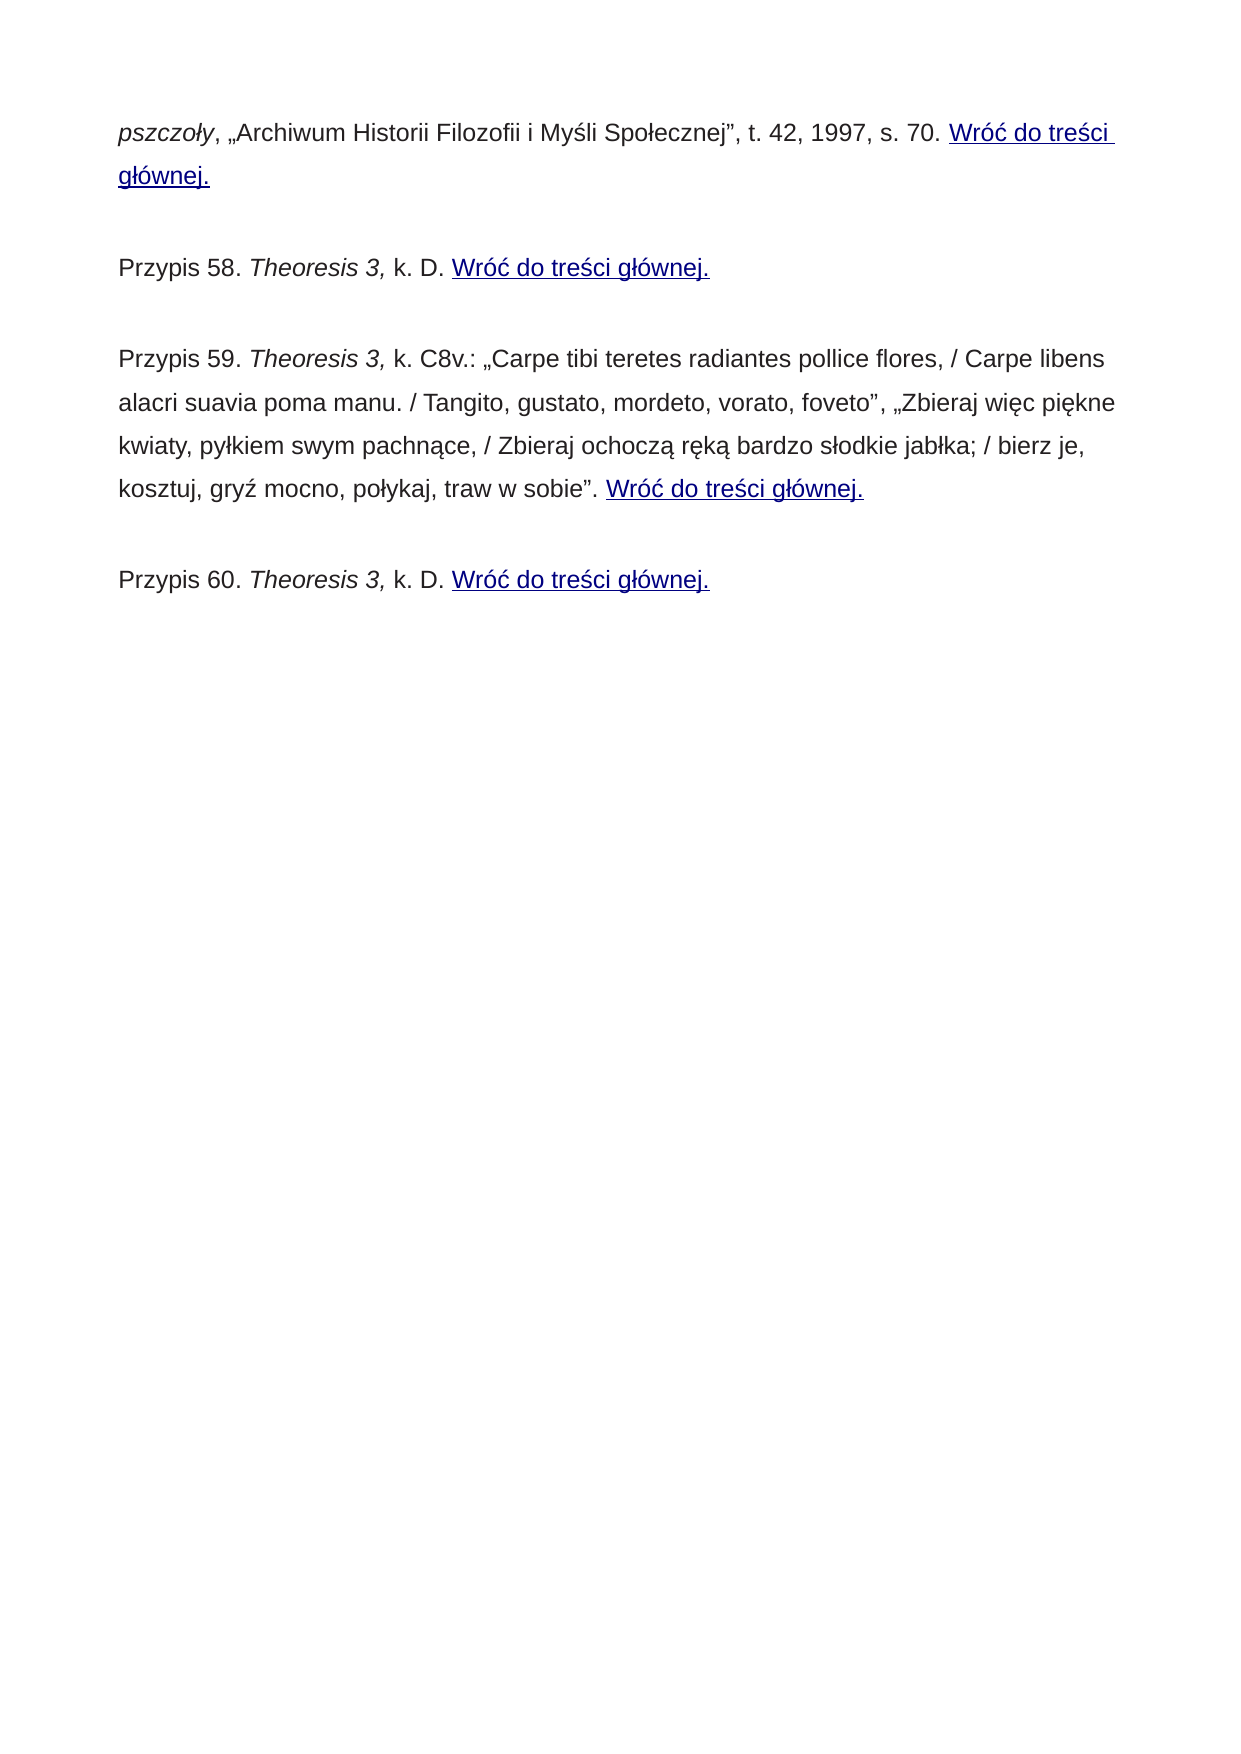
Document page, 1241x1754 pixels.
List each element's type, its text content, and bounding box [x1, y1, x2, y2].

text Przypis 59. Theoresis 3, k. C8v.: „Carpe tibi teretes radiantes pollice flores, / Carpe libens alacri suavia poma manu. / Tangito, gustato, mordeto, vorato, foveto”, „Zbieraj więc piękne kwiaty, pyłkiem swym pachnące, / Zbieraj ochoczą ręką bardzo słodkie jabłka; / bierz je, kosztuj, gryź mocno, połykaj, traw w sobie”. Wróć do treści głównej. [118, 344, 1122, 502]
text Przypis 58. Theoresis 3, k. D. Wróć do treści głównej. [118, 253, 1122, 282]
text Przypis 60. Theoresis 3, k. D. Wróć do treści głównej. [118, 565, 1122, 594]
text pszczoły, „Archiwum Historii Filozofii i Myśli Społecznej”, t. 42, 1997, s. 70. Wróć do treści głównej. [118, 118, 1122, 190]
